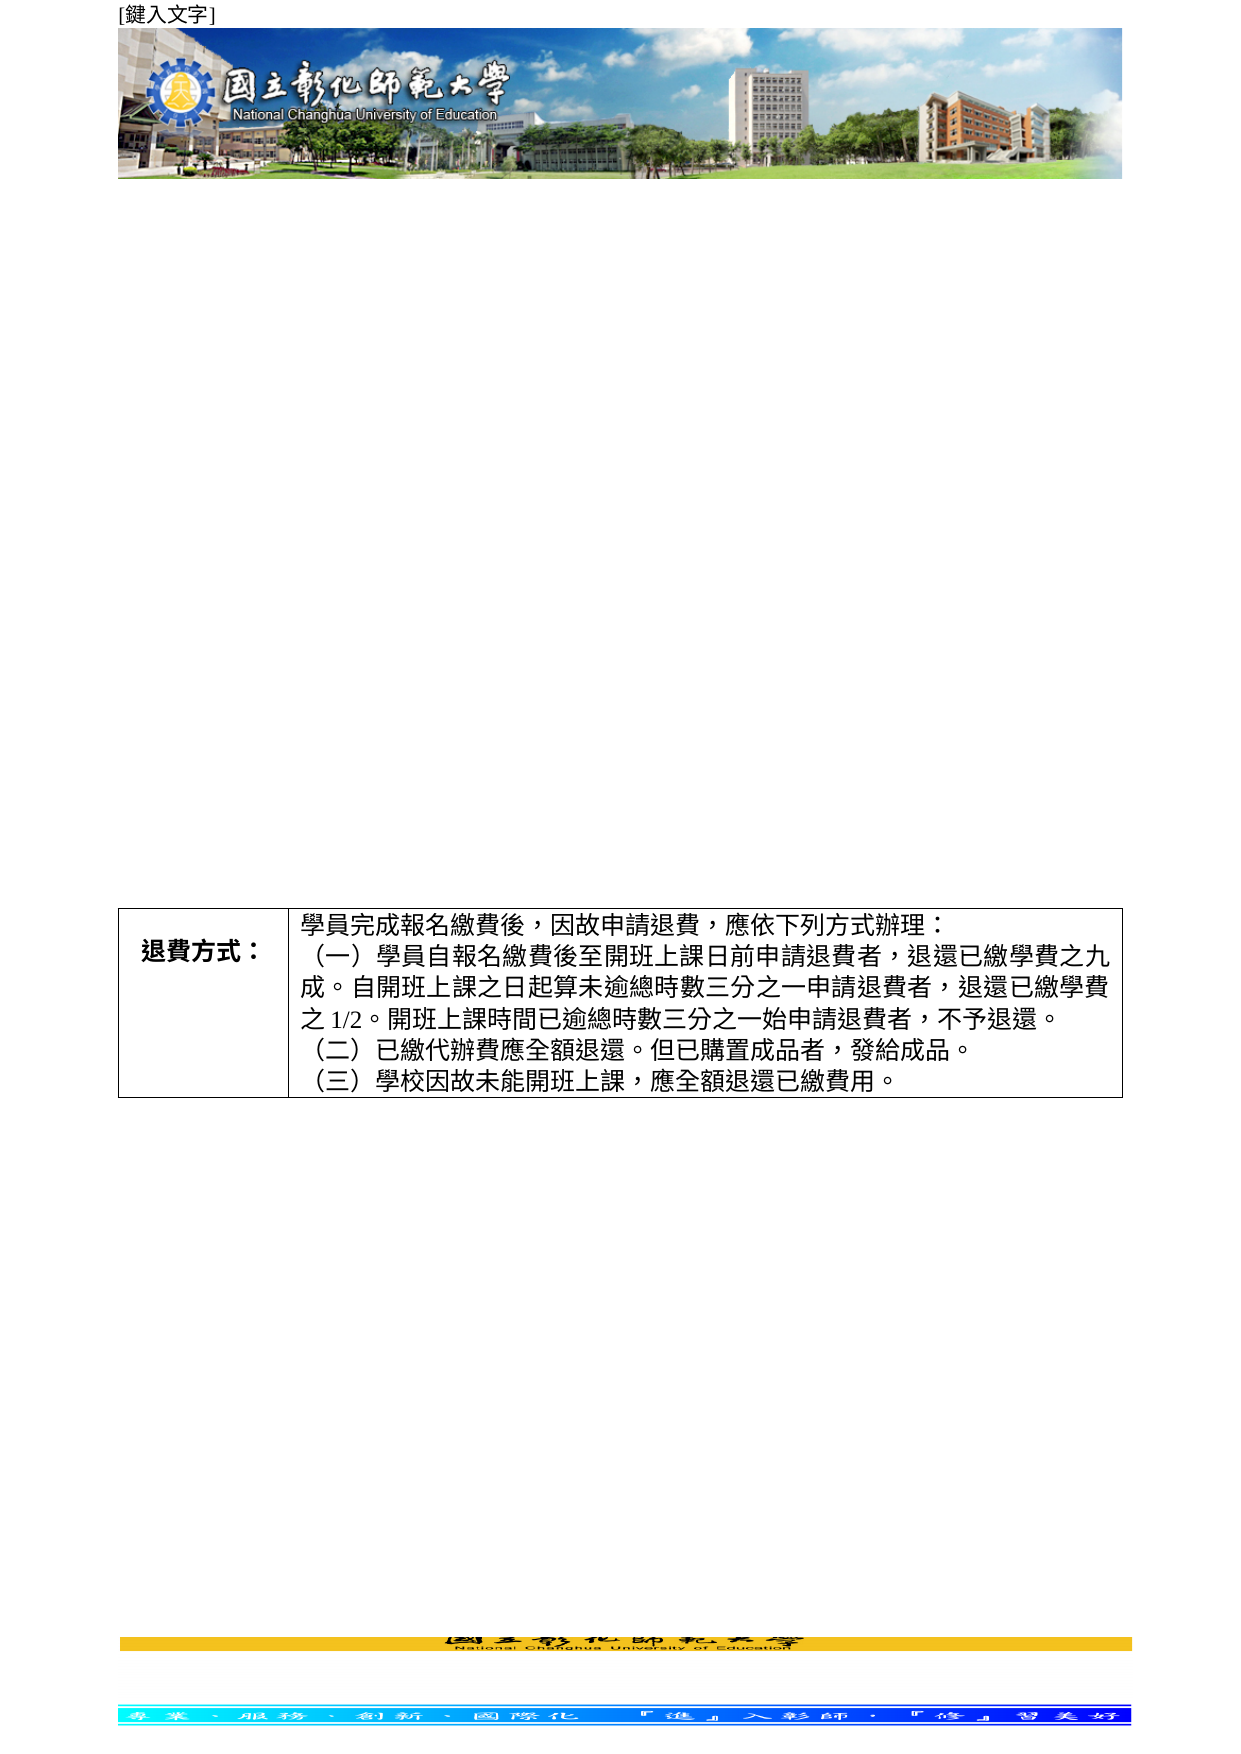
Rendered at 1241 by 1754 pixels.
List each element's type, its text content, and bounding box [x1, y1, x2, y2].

table_cell 退費方式： [119, 909, 288, 1097]
table_cell 學員完成報名繳費後，因故申請退費，應依下列方式辦理： （一）學員自報名繳費後至開班上課日前申請退費者，退還已繳學費之九成。自開班上課之日起算未逾總時數三分之一申請退費者，退還已繳學費之1/2。開班上課時間已逾總時數三分之一始申請退費者，不予退還。 （二）已繳代辦費應全額退還。但已購置成品者，發給成品。 （三）學校因故未能開班上課，應全額退還已繳費用。 [289, 909, 1122, 1097]
